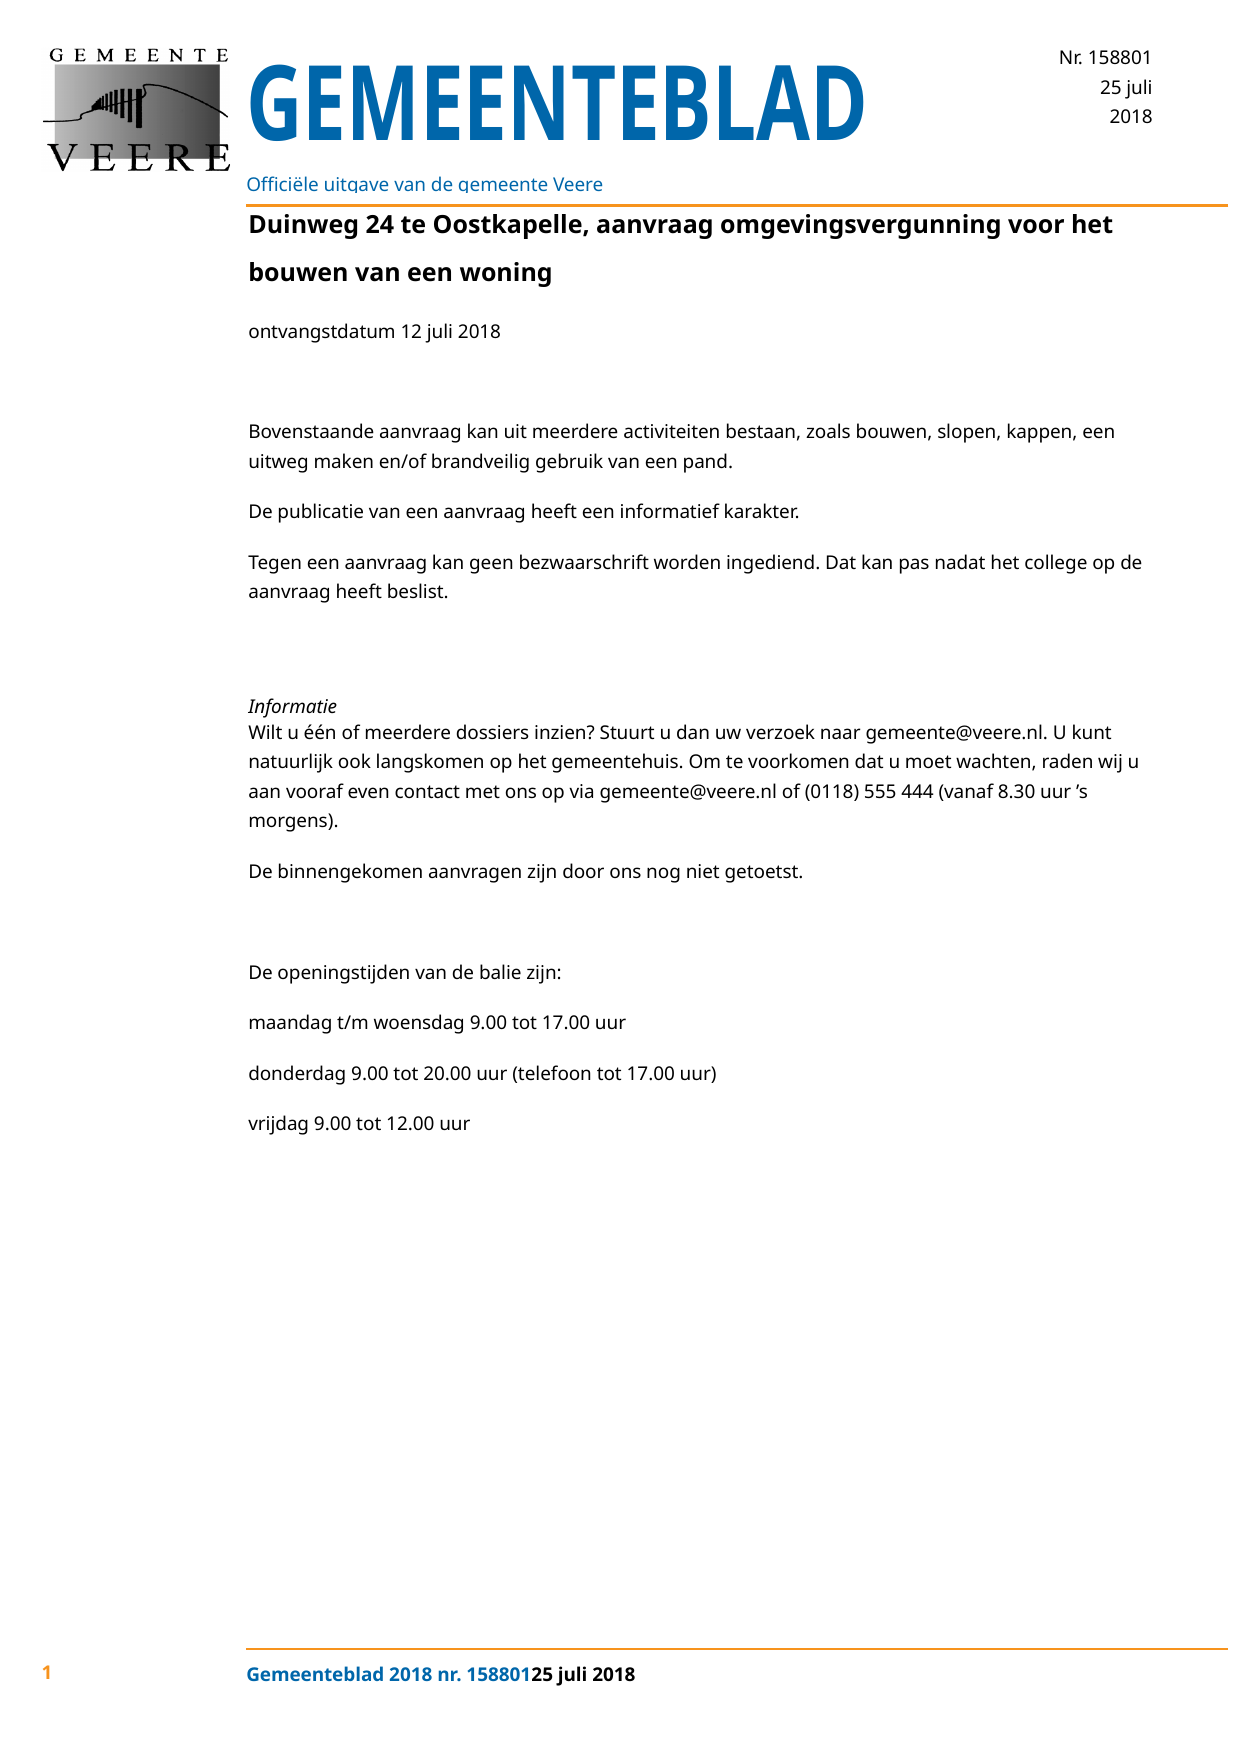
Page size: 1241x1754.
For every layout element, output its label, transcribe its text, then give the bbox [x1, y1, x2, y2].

text Tegen een aanvraag kan geen bezwaarschrift worden ingediend. Dat kan pas nadat het college op de aanvraag heeft beslist. [248, 549, 1152, 604]
text De publicatie van een aanvraag heeft een informatief karakter. [248, 499, 1152, 524]
text ontvangstdatum 12 juli 2018 [248, 318, 1152, 344]
text Bovenstaande aanvraag kan uit meerdere activiteiten bestaan, zoals bouwen, slopen, kappen, een uitweg maken en/of brandveilig gebruik van een pand. [248, 419, 1152, 474]
text Duinweg 24 te Oostkapelle, aanvraag omgevingsvergunning voor het bouwen van een woning [248, 207, 1152, 288]
text De openingstijden van de balie zijn: [248, 959, 1152, 984]
text Informatie [248, 693, 1152, 719]
text donderdag 9.00 tot 20.00 uur (telefoon tot 17.00 uur) [248, 1060, 1152, 1085]
text vrijdag 9.00 tot 12.00 uur [248, 1110, 1152, 1136]
text Wilt u één of meerdere dossiers inzien? Stuurt u dan uw verzoek naar gemeente@veere.nl. U kunt natuurlijk ook langskomen op het gemeentehuis. Om te voorkomen dat u moet wachten, raden wij u aan vooraf even contact met ons op via gemeente@veere.nl of (0118) 555 444 (vanaf 8.30 uur ’s morgens). [248, 719, 1152, 833]
picture [41, 47, 231, 172]
text De binnengekomen aanvragen zijn door ons nog niet getoetst. [248, 858, 1152, 884]
text maandag t/m woensdag 9.00 tot 17.00 uur [248, 1009, 1152, 1035]
